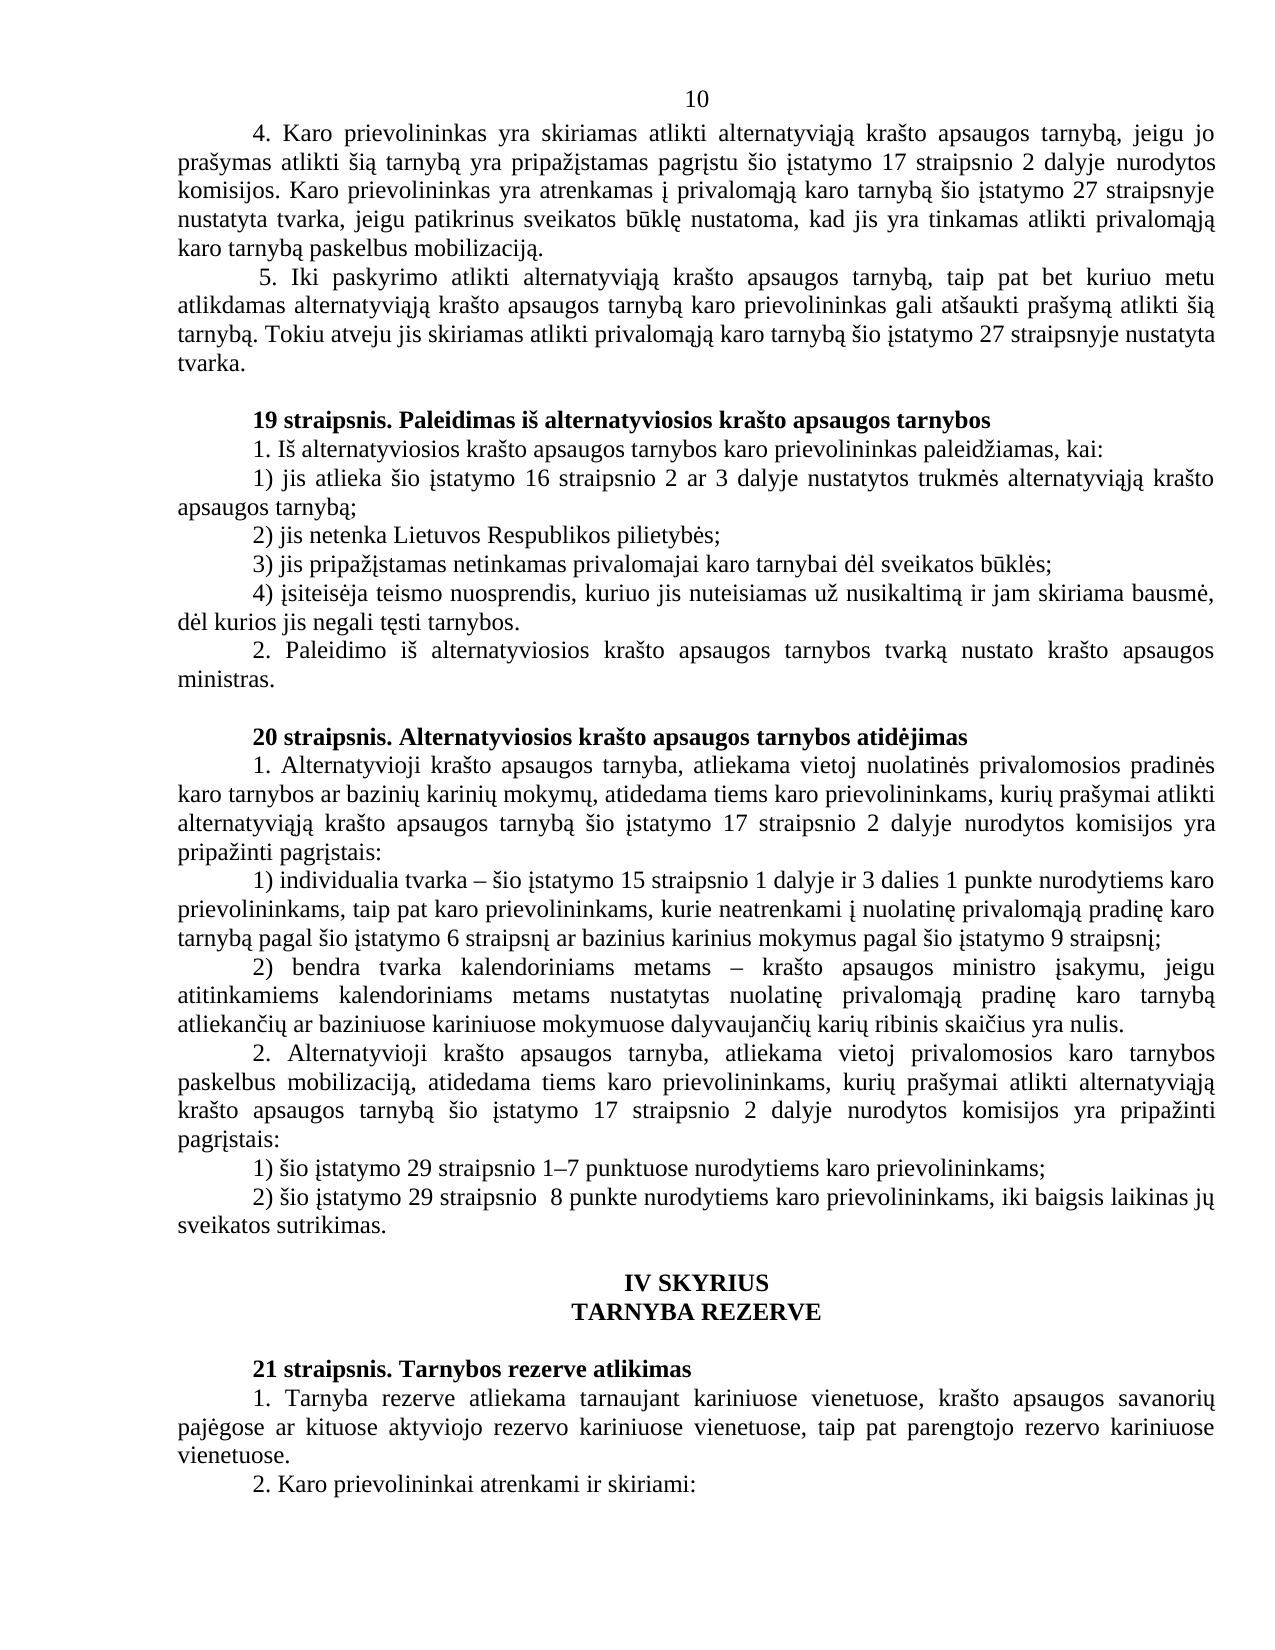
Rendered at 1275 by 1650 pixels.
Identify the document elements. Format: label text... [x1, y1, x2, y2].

text 19 straipsnis. Paleidimas iš alternatyviosios krašto apsaugos tarnybos [177, 406, 1216, 434]
text 1. Alternatyvioji krašto apsaugos tarnyba, atliekama vietoj nuolatinės privalomosios pradinės karo tarnybos ar bazinių karinių mokymų, atidedama tiems karo prievolininkams, kurių prašymai atlikti alternatyviąją krašto apsaugos tarnybą šio įstatymo 17 straipsnio 2 dalyje nurodytos komisijos yra pripažinti pagrįstais: [177, 751, 1216, 866]
text 1. Iš alternatyviosios krašto apsaugos tarnybos karo prievolininkas paleidžiamas, kai: [177, 434, 1216, 463]
text 1) individualia tvarka – šio įstatymo 15 straipsnio 1 dalyje ir 3 dalies 1 punkte nurodytiems karo prievolininkams, taip pat karo prievolininkams, kurie neatrenkami į nuolatinę privalomąją pradinę karo tarnybą pagal šio įstatymo 6 straipsnį ar bazinius karinius mokymus pagal šio įstatymo 9 straipsnį; [177, 866, 1216, 952]
text TARNYBA REZERVE [177, 1297, 1216, 1326]
text 3) jis pripažįstamas netinkamas privalomajai karo tarnybai dėl sveikatos būklės; [177, 549, 1216, 578]
text 2. Karo prievolininkai atrenkami ir skiriami: [177, 1469, 1216, 1498]
text 21 straipsnis. Tarnybos rezerve atlikimas [177, 1354, 1216, 1383]
text 20 straipsnis. Alternatyviosios krašto apsaugos tarnybos atidėjimas [177, 722, 1216, 751]
text 4) įsiteisėja teismo nuosprendis, kuriuo jis nuteisiamas už nusikaltimą ir jam skiriama bausmė, dėl kurios jis negali tęsti tarnybos. [177, 578, 1216, 636]
text 1) jis atlieka šio įstatymo 16 straipsnio 2 ar 3 dalyje nustatytos trukmės alternatyviąją krašto apsaugos tarnybą; [177, 463, 1216, 521]
text IV SKYRIUS [177, 1268, 1216, 1297]
text 1. Tarnyba rezerve atliekama tarnaujant kariniuose vienetuose, krašto apsaugos savanorių pajėgose ar kituose aktyviojo rezervo kariniuose vienetuose, taip pat parengtojo rezervo kariniuose vienetuose. [177, 1383, 1216, 1469]
text 2. Paleidimo iš alternatyviosios krašto apsaugos tarnybos tvarką nustato krašto apsaugos ministras. [177, 636, 1216, 693]
text 2. Alternatyvioji krašto apsaugos tarnyba, atliekama vietoj privalomosios karo tarnybos paskelbus mobilizaciją, atidedama tiems karo prievolininkams, kurių prašymai atlikti alternatyviąją krašto apsaugos tarnybą šio įstatymo 17 straipsnio 2 dalyje nurodytos komisijos yra pripažinti pagrįstais: [177, 1038, 1216, 1153]
text 2) šio įstatymo 29 straipsnio 8 punkte nurodytiems karo prievolininkams, iki baigsis laikinas jų sveikatos sutrikimas. [177, 1182, 1216, 1239]
text 2) jis netenka Lietuvos Respublikos pilietybės; [177, 521, 1216, 549]
text 2) bendra tvarka kalendoriniams metams – krašto apsaugos ministro įsakymu, jeigu atitinkamiems kalendoriniams metams nustatytas nuolatinę privalomąją pradinę karo tarnybą atliekančių ar baziniuose kariniuose mokymuose dalyvaujančių karių ribinis skaičius yra nulis. [177, 952, 1216, 1038]
text 4. Karo prievolininkas yra skiriamas atlikti alternatyviąją krašto apsaugos tarnybą, jeigu jo prašymas atlikti šią tarnybą yra pripažįstamas pagrįstu šio įstatymo 17 straipsnio 2 dalyje nurodytos komisijos. Karo prievolininkas yra atrenkamas į privalomąją karo tarnybą šio įstatymo 27 straipsnyje nustatyta tvarka, jeigu patikrinus sveikatos būklę nustatoma, kad jis yra tinkamas atlikti privalomąją karo tarnybą paskelbus mobilizaciją. [177, 118, 1216, 262]
text 1) šio įstatymo 29 straipsnio 1–7 punktuose nurodytiems karo prievolininkams; [177, 1153, 1216, 1182]
text 5. Iki paskyrimo atlikti alternatyviąją krašto apsaugos tarnybą, taip pat bet kuriuo metu atlikdamas alternatyviąją krašto apsaugos tarnybą karo prievolininkas gali atšaukti prašymą atlikti šią tarnybą. Tokiu atveju jis skiriamas atlikti privalomąją karo tarnybą šio įstatymo 27 straipsnyje nustatyta tvarka. [177, 262, 1216, 377]
